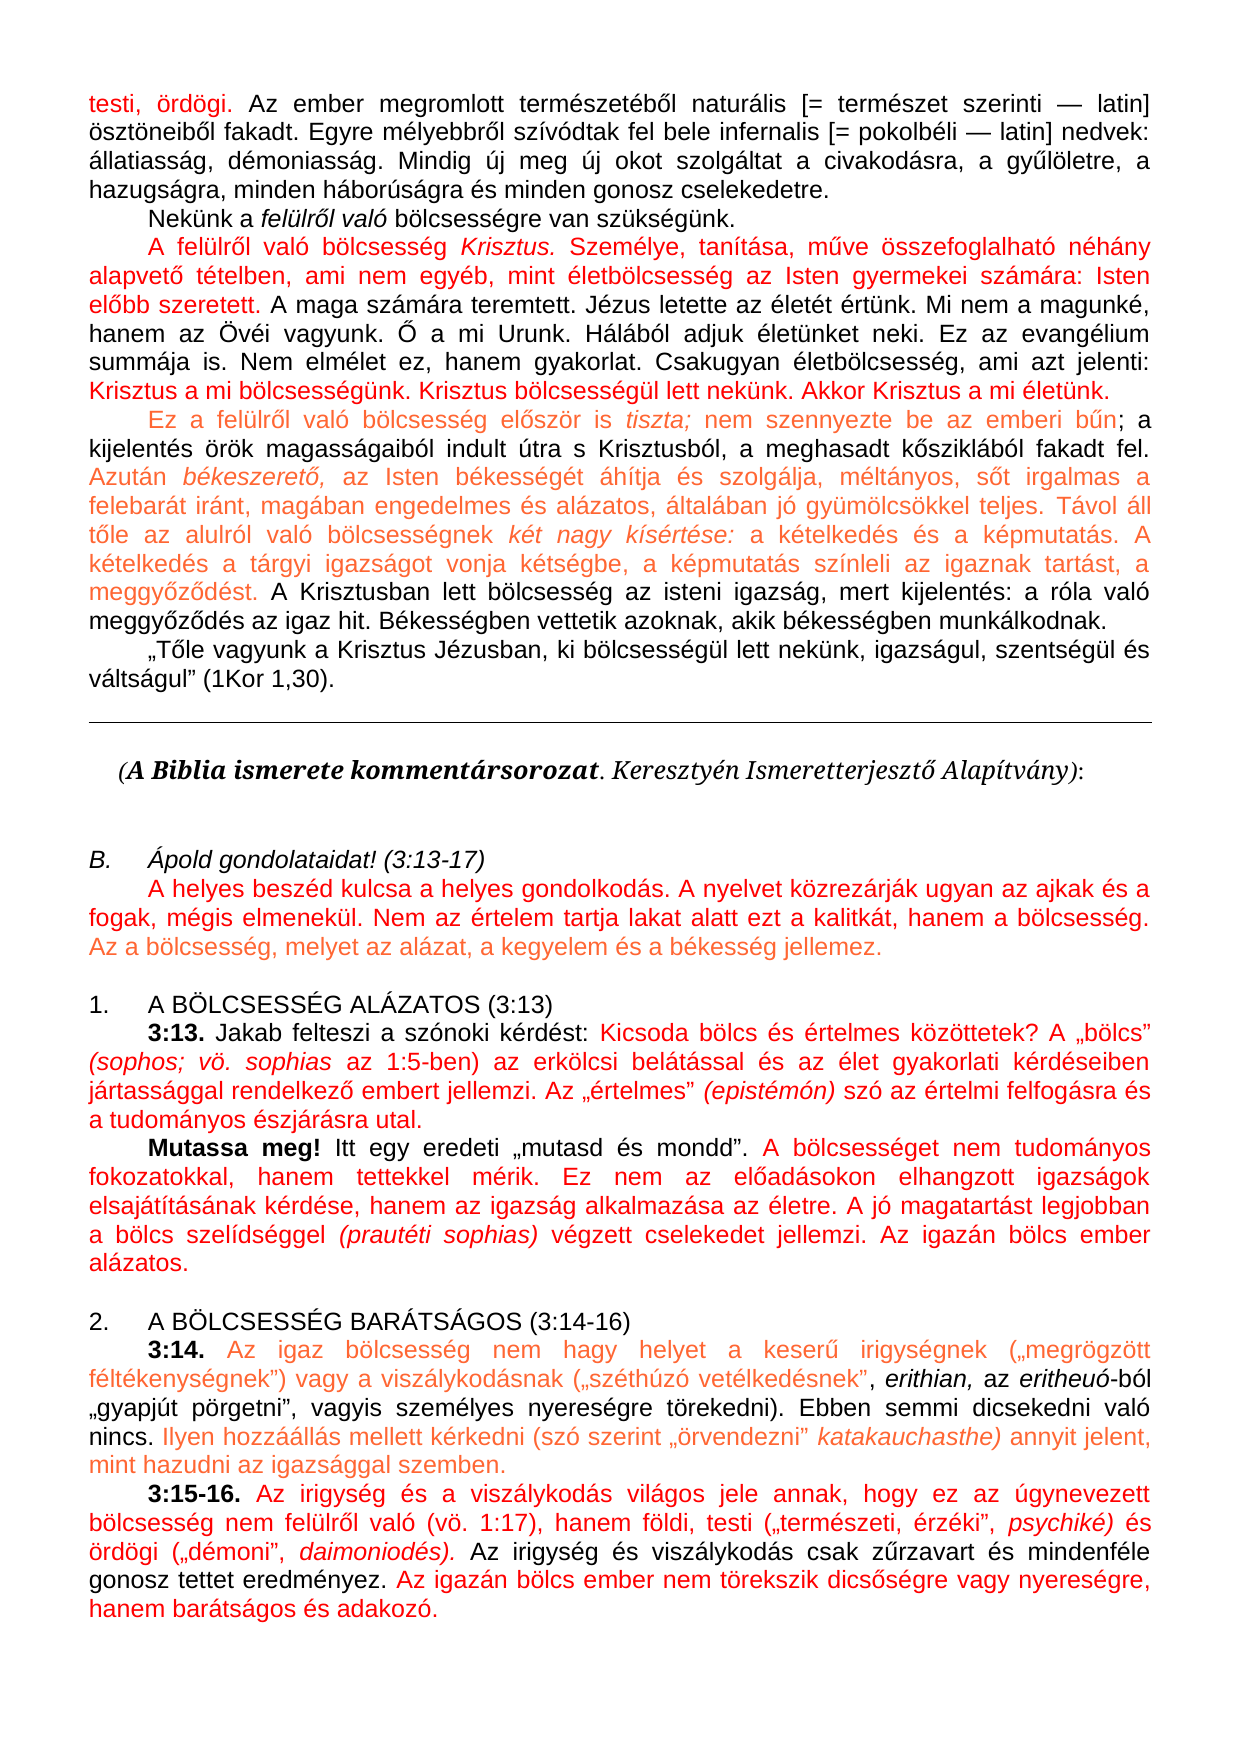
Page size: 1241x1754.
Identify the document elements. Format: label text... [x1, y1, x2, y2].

text 3:13. Jakab felteszi a szónoki kérdést: Kicsoda bölcs és értelmes közöttetek? A „bölcs” (sophos; vö. sophias az 1:5-ben) az erkölcsi belátással és az élet gyakorlati kérdéseiben jártassággal rendelkező embert jellemzi. Az „értelmes” (epistémón) szó az értelmi felfogásra és a tudományos észjárásra utal. [88, 1018, 1152, 1133]
text 2. A BÖLCSESSÉG BARÁTSÁGOS (3:14-16) [88, 1307, 1152, 1335]
text (A Biblia ismerete kommentársorozat. Keresztyén Ismeretterjesztő Alapítvány): [88, 723, 1152, 816]
text A felülről való bölcsesség Krisztus. Személye, tanítása, műve összefoglalható néhány alapvető tételben, ami nem egyéb, mint életbölcsesség az Isten gyermekei számára: Isten előbb szeretett. A maga számára teremtett. Jézus letette az életét értünk. Mi nem a magunké, hanem az Övéi vagyunk. Ő a mi Urunk. Hálából adjuk életünket neki. Ez az evangélium summája is. Nem elmélet ez, hanem gyakorlat. Csakugyan életbölcsesség, ami azt jelenti: Krisztus a mi bölcsességünk. Krisztus bölcsességül lett nekünk. Akkor Krisztus a mi életünk. [88, 232, 1152, 405]
text 3:15-16. Az irigység és a viszálykodás világos jele annak, hogy ez az úgynevezett bölcsesség nem felülről való (vö. 1:17), hanem földi, testi („természeti, érzéki”, psychiké) és ördögi („démoni”, daimoniodés). Az irigység és viszálykodás csak zűrzavart és mindenféle gonosz tettet eredményez. Az igazán bölcs ember nem törekszik dicsőségre vagy nyereségre, hanem barátságos és adakozó. [88, 1479, 1152, 1623]
text Mutassa meg! Itt egy eredeti „mutasd és mondd”. A bölcsességet nem tudományos fokozatokkal, hanem tettekkel mérik. Ez nem az előadásokon elhangzott igazságok elsajátításának kérdése, hanem az igazság alkalmazása az életre. A jó magatartást legjobban a bölcs szelídséggel (prautéti sophias) végzett cselekedet jellemzi. Az igazán bölcs ember alázatos. [88, 1133, 1152, 1277]
text „Tőle vagyunk a Krisztus Jézusban, ki bölcsességül lett nekünk, igazságul, szentségül és váltságul” (1Kor 1,30). [88, 635, 1152, 692]
text B. Ápold gondolataidat! (3:13-17) [88, 845, 1152, 874]
text Nekünk a felülről való bölcsességre van szükségünk. [88, 203, 1152, 232]
text 1. A BÖLCSESSÉG ALÁZATOS (3:13) [88, 990, 1152, 1018]
text Ez a felülről való bölcsesség először is tiszta; nem szennyezte be az emberi bűn; a kijelentés örök magasságaiból indult útra s Krisztusból, a meghasadt kősziklából fakadt fel. Azután békeszerető, az Isten békességét áhítja és szolgálja, méltányos, sőt irgalmas a felebarát iránt, magában engedelmes és alázatos, általában jó gyümölcsökkel teljes. Távol áll tőle az alulról való bölcsességnek két nagy kísértése: a kételkedés és a képmutatás. A kételkedés a tárgyi igazságot vonja kétségbe, a képmutatás színleli az igaznak tartást, a meggyőződést. A Krisztusban lett bölcsesség az isteni igazság, mert kijelentés: a róla való meggyőződés az igaz hit. Békességben vettetik azoknak, akik békességben munkálkodnak. [88, 405, 1152, 635]
text testi, ördögi. Az ember megromlott természetéből naturális [= természet szerinti — latin] ösztöneiből fakadt. Egyre mélyebbről szívódtak fel bele infernalis [= pokolbéli — latin] nedvek: állatiasság, démoniasság. Mindig új meg új okot szolgáltat a civakodásra, a gyűlöletre, a hazugságra, minden háborúságra és minden gonosz cselekedetre. [88, 88, 1152, 203]
text 3:14. Az igaz bölcsesség nem hagy helyet a keserű irigységnek („megrögzött féltékenységnek”) vagy a viszálykodásnak („széthúzó vetélkedésnek”, erithian, az eritheuó-ból „gyapjút pörgetni”, vagyis személyes nyereségre törekedni). Ebben semmi dicsekedni való nincs. Ilyen hozzáállás mellett kérkedni (szó szerint „örvendezni” katakauchasthe) annyit jelent, mint hazudni az igazsággal szemben. [88, 1335, 1152, 1479]
text A helyes beszéd kulcsa a helyes gondolkodás. A nyelvet közrezárják ugyan az ajkak és a fogak, mégis elmenekül. Nem az értelem tartja lakat alatt ezt a kalitkát, hanem a bölcsesség. Az a bölcsesség, melyet az alázat, a kegyelem és a békesség jellemez. [88, 874, 1152, 960]
